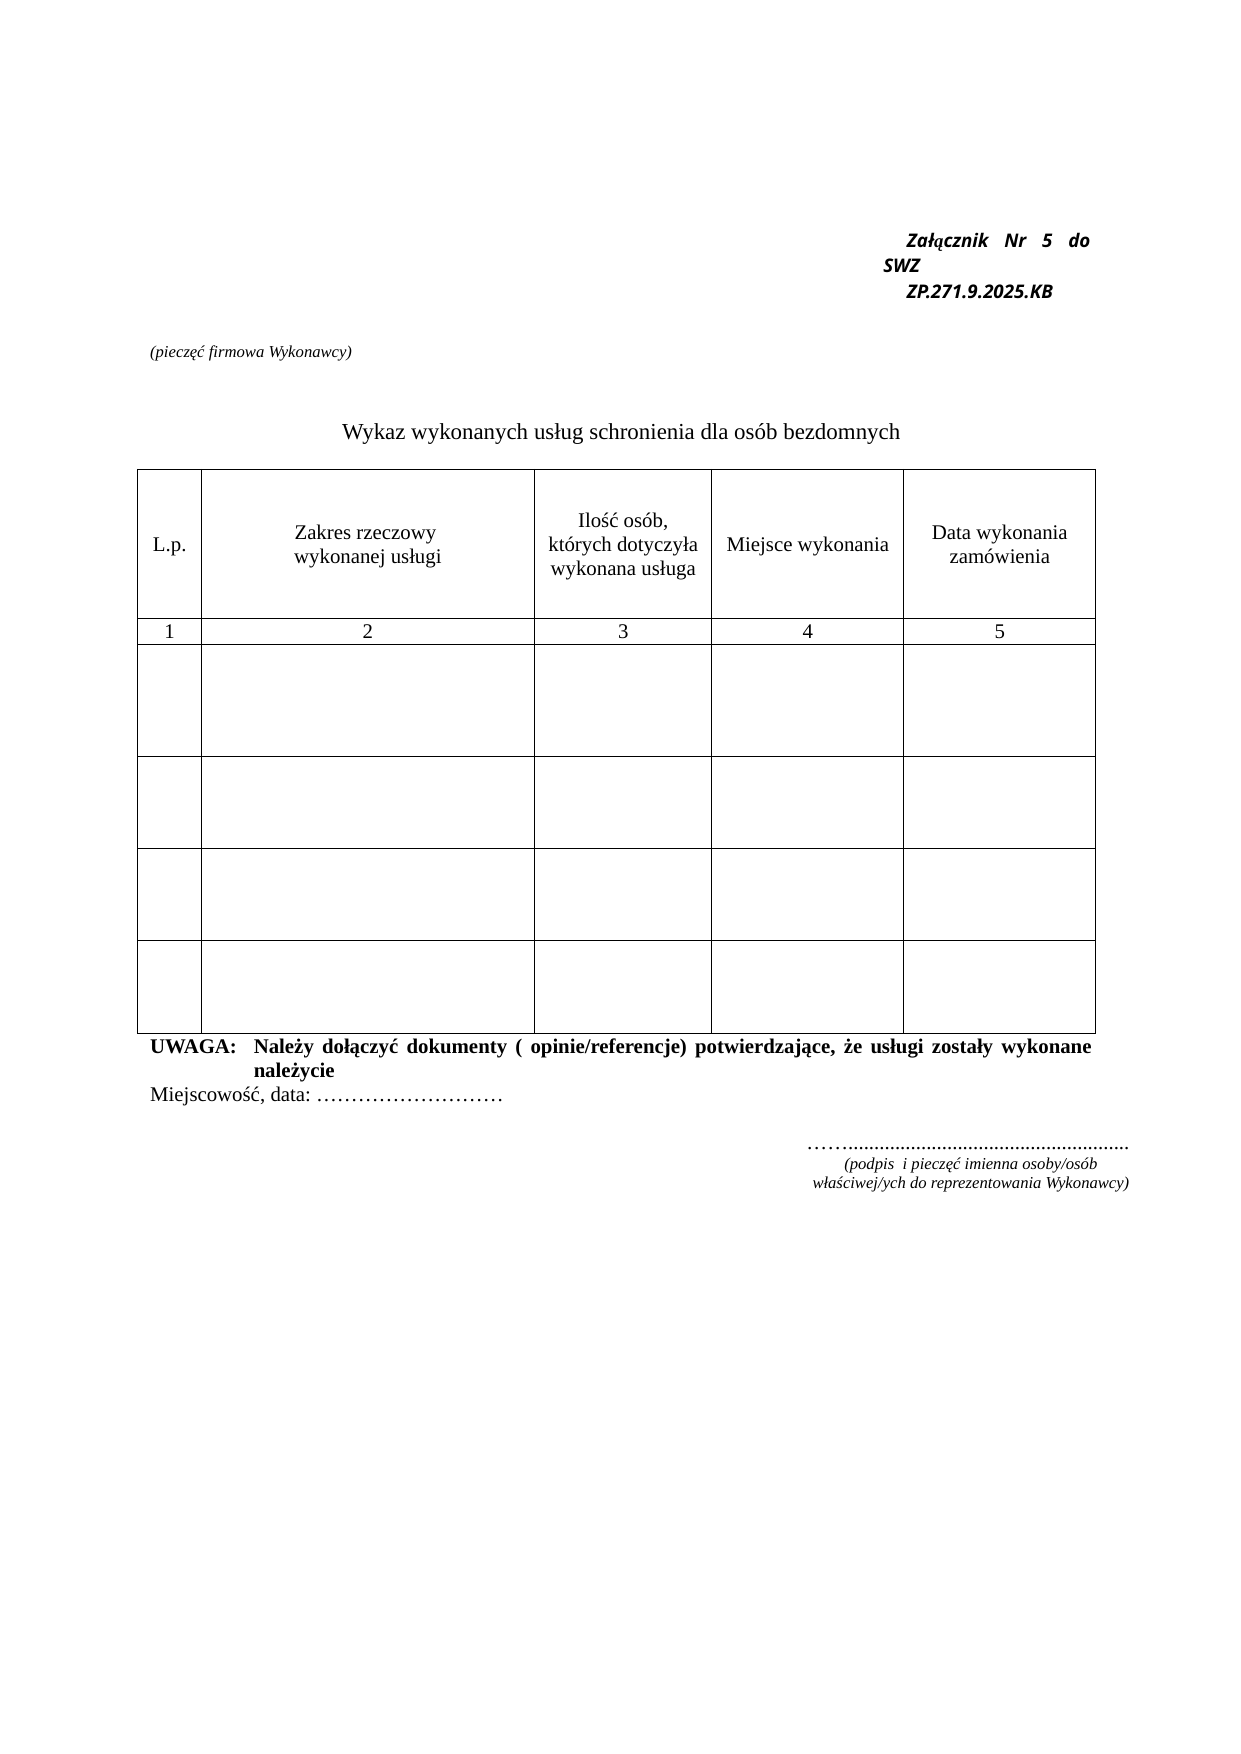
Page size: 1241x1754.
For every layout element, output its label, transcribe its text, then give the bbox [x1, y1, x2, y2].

text ……...................................................... [150, 1130, 1137, 1154]
table_cell [712, 849, 903, 940]
table_cell [904, 757, 1095, 848]
table_header L.p. [138, 470, 201, 618]
table_cell 3 [535, 619, 711, 643]
table_cell [712, 941, 903, 1033]
text (podpis i pieczęć imienna osoby/osób właściwej/ych do reprezentowania Wykonawcy) [806, 1154, 1137, 1192]
table_cell 2 [202, 619, 534, 643]
table_cell [712, 757, 903, 848]
table_cell [904, 645, 1095, 756]
subtitle Wykaz wykonanych usług schronienia dla osób bezdomnych [150, 418, 1092, 445]
table_header Zakres rzeczowy wykonanej usługi [202, 470, 534, 618]
table_cell [138, 941, 201, 1033]
table_header Ilość osób, których dotyczyła wykonana usługa [535, 470, 711, 618]
table_header Miejsce wykonania [712, 470, 903, 618]
table_cell [535, 941, 711, 1033]
table_cell [535, 645, 711, 756]
table_cell [138, 645, 201, 756]
table_cell [712, 645, 903, 756]
table_cell [202, 757, 534, 848]
table_cell [138, 757, 201, 848]
table_cell [138, 849, 201, 940]
text Miejscowość, data: ……………………… [150, 1082, 1137, 1106]
table_cell [535, 757, 711, 848]
table_cell [904, 849, 1095, 940]
table_header Data wykonania zamówienia [904, 470, 1095, 618]
text (pieczęć firmowa Wykonawcy) [150, 342, 1092, 361]
table_cell [202, 941, 534, 1033]
text Załącznik Nr 5 do SWZ [883, 227, 1092, 278]
text UWAGA: Należy dołączyć dokumenty ( opinie/referencje) potwierdzające, że usługi zostały wykonane należycie [150, 1034, 1092, 1082]
table_cell [202, 645, 534, 756]
text ZP.271.9.2025.KB [150, 278, 1092, 303]
table_cell [535, 849, 711, 940]
table_cell [904, 941, 1095, 1033]
table_cell [202, 849, 534, 940]
table_cell 5 [904, 619, 1095, 643]
table_cell 4 [712, 619, 903, 643]
table_cell 1 [138, 619, 201, 643]
